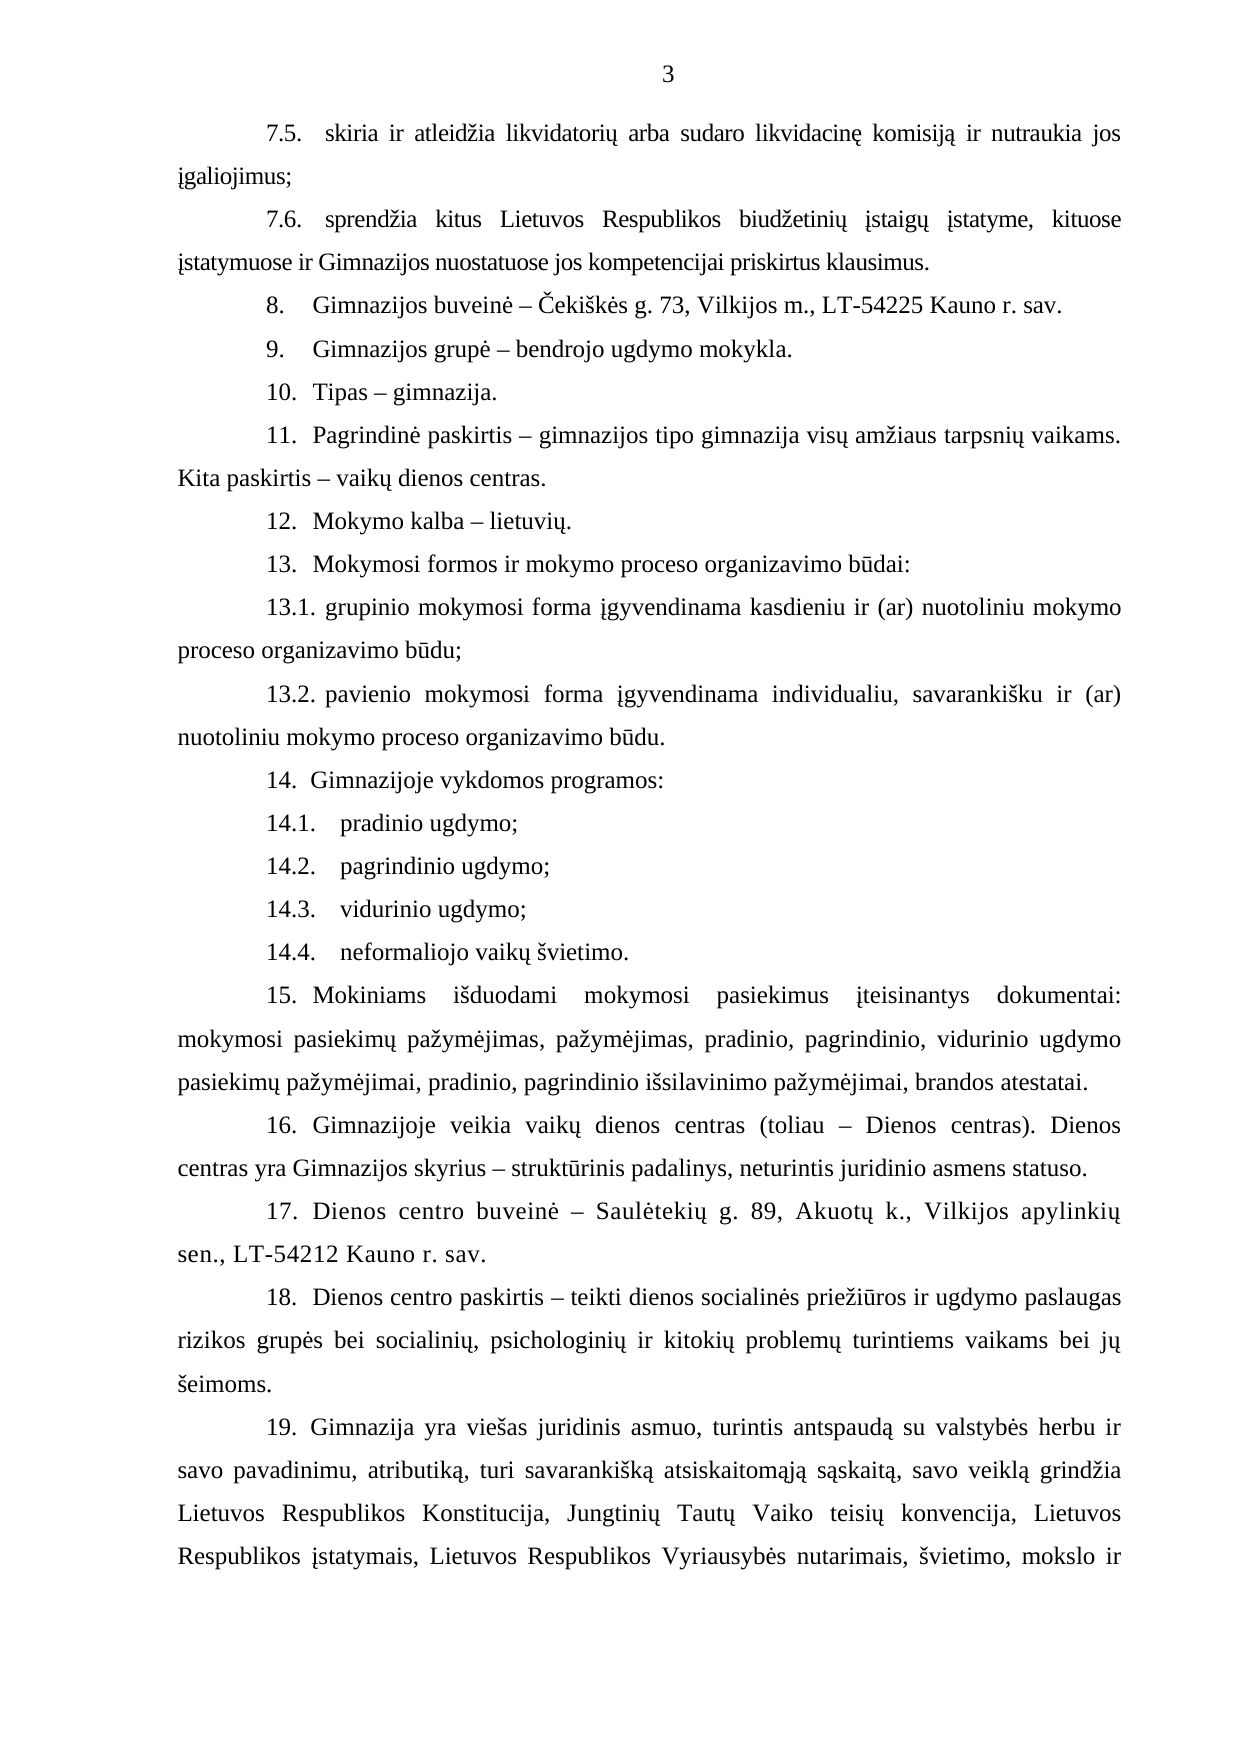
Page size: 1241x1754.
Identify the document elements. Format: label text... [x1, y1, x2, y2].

text 13. Mokymosi formos ir mokymo proceso organizavimo būdai: [177, 549, 1122, 578]
text 14.2. pagrindinio ugdymo; [177, 851, 1122, 880]
text 7.6. sprendžia kitus Lietuvos Respublikos biudžetinių įstaigų įstatyme, kituose įstatymuose ir Gimnazijos nuostatuose jos kompetencijai priskirtus klausimus. [177, 204, 1122, 276]
text 16. Gimnazijoje veikia vaikų dienos centras (toliau – Dienos centras). Dienos centras yra Gimnazijos skyrius – struktūrinis padalinys, neturintis juridinio asmens statuso. [177, 1110, 1122, 1182]
text 13.1. grupinio mokymosi forma įgyvendinama kasdieniu ir (ar) nuotoliniu mokymo proceso organizavimo būdu; [177, 592, 1122, 664]
text 12. Mokymo kalba – lietuvių. [177, 506, 1122, 535]
text 15. Mokiniams išduodami mokymosi pasiekimus įteisinantys dokumentai: mokymosi pasiekimų pažymėjimas, pažymėjimas, pradinio, pagrindinio, vidurinio ugdymo pasiekimų pažymėjimai, pradinio, pagrindinio išsilavinimo pažymėjimai, brandos atestatai. [177, 981, 1122, 1096]
text 8. Gimnazijos buveinė – Čekiškės g. 73, Vilkijos m., LT-54225 Kauno r. sav. [177, 291, 1122, 319]
text 11. Pagrindinė paskirtis – gimnazijos tipo gimnazija visų amžiaus tarpsnių vaikams. Kita paskirtis – vaikų dienos centras. [177, 420, 1122, 492]
text 18. Dienos centro paskirtis – teikti dienos socialinės priežiūros ir ugdymo paslaugas rizikos grupės bei socialinių, psichologinių ir kitokių problemų turintiems vaikams bei jų šeimoms. [177, 1282, 1122, 1397]
text 13.2. pavienio mokymosi forma įgyvendinama individualiu, savarankišku ir (ar) nuotoliniu mokymo proceso organizavimo būdu. [177, 679, 1122, 751]
text 14.4. neformaliojo vaikų švietimo. [177, 937, 1122, 966]
text 14. Gimnazijoje vykdomos programos: [177, 765, 1122, 794]
text 14.1. pradinio ugdymo; [177, 808, 1122, 837]
text 14.3. vidurinio ugdymo; [177, 894, 1122, 923]
text 7.5. skiria ir atleidžia likvidatorių arba sudaro likvidacinę komisiją ir nutraukia jos įgaliojimus; [177, 118, 1122, 190]
text 17. Dienos centro buveinė – Saulėtekių g. 89, Akuotų k., Vilkijos apylinkių sen., LT-54212 Kauno r. sav. [177, 1196, 1122, 1268]
text 9. Gimnazijos grupė – bendrojo ugdymo mokykla. [177, 334, 1122, 362]
text 19. Gimnazija yra viešas juridinis asmuo, turintis antspaudą su valstybės herbu ir savo pavadinimu, atributiką, turi savarankišką atsiskaitomąją sąskaitą, savo veiklą grindžia Lietuvos Respublikos Konstitucija, Jungtinių Tautų Vaiko teisių konvencija, Lietuvos Respublikos įstatymais, Lietuvos Respublikos Vyriausybės nutarimais, švietimo, mokslo ir [177, 1412, 1122, 1570]
text 10. Tipas – gimnazija. [177, 377, 1122, 406]
